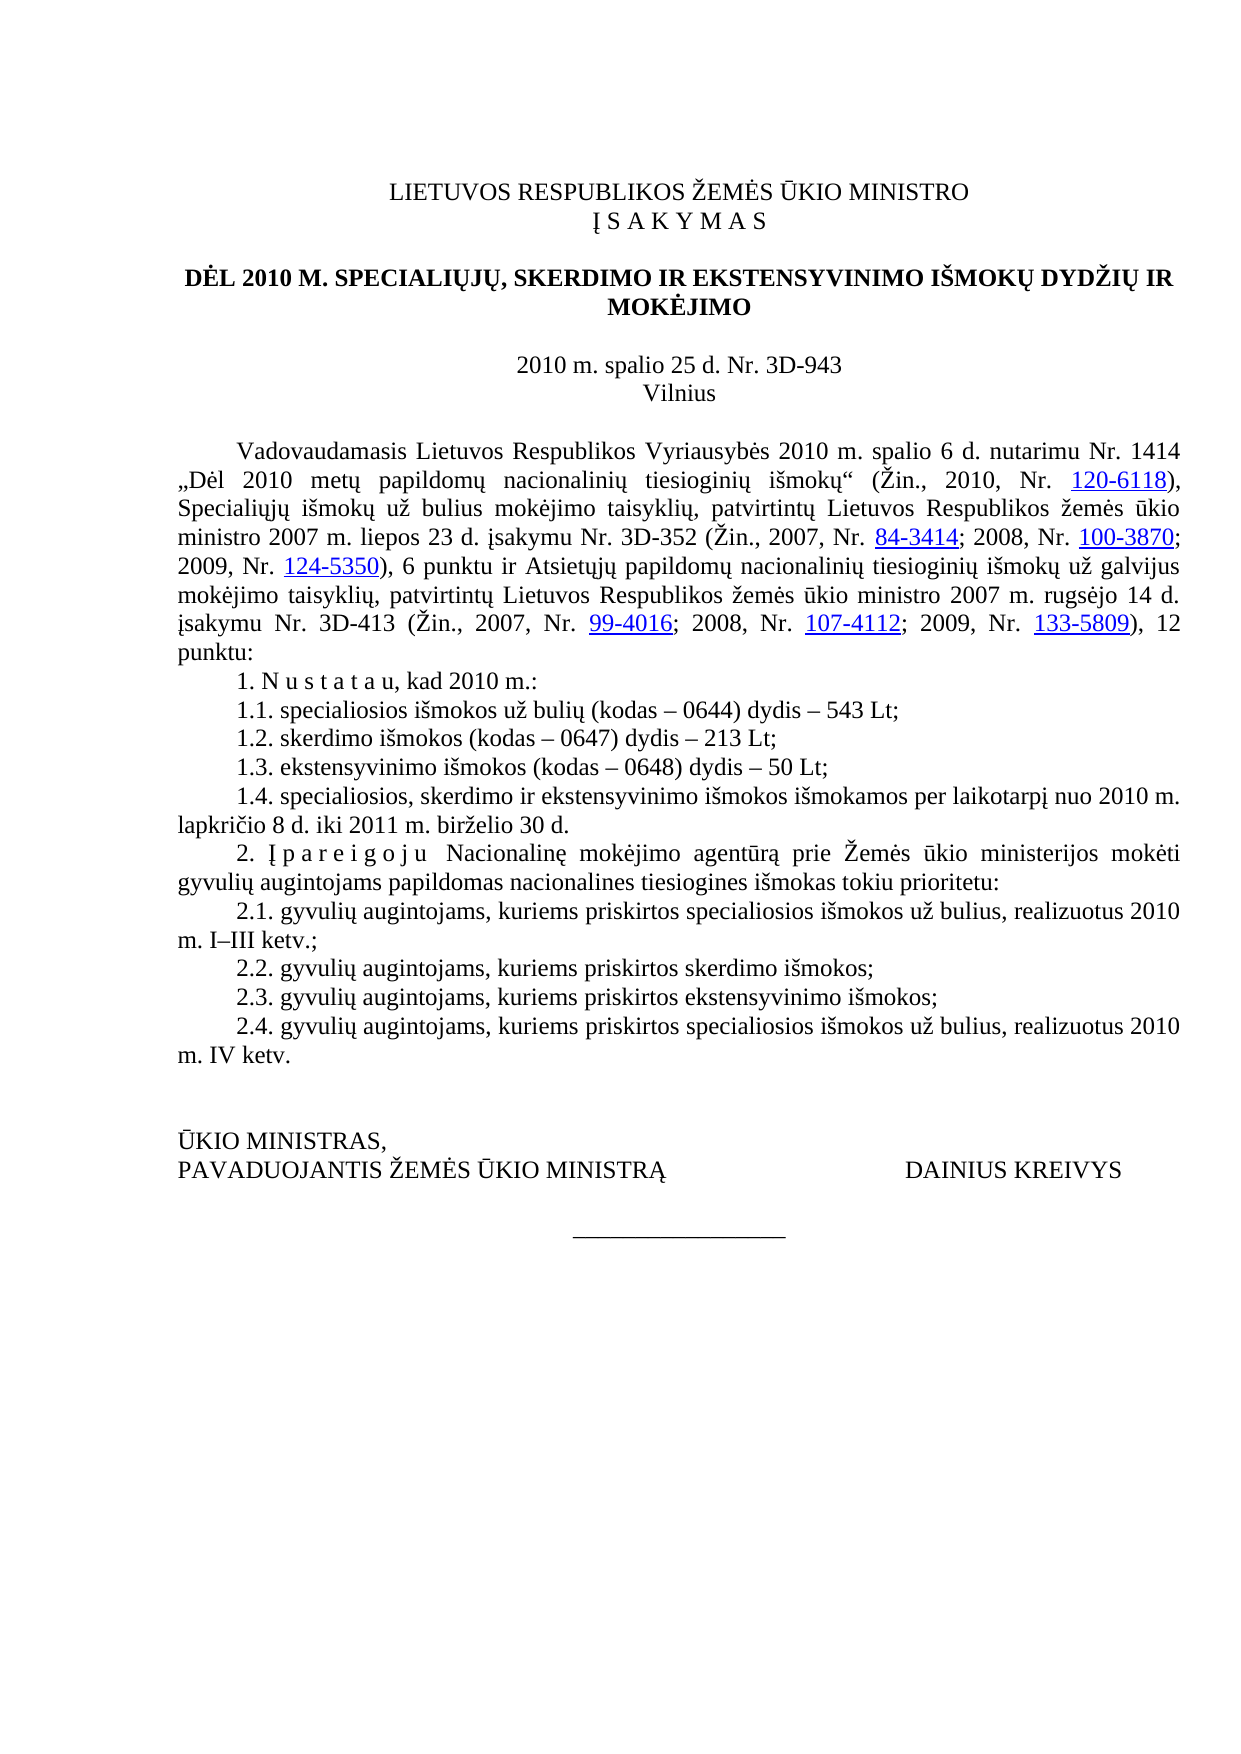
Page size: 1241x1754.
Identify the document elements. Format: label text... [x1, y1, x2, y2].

text 2010 m. spalio 25 d. Nr. 3D-943 [177, 350, 1181, 378]
text LIETUVOS RESPUBLIKOS ŽEMĖS ŪKIO MINISTRO [177, 177, 1181, 206]
text 2.3. gyvulių augintojams, kuriems priskirtos ekstensyvinimo išmokos; [177, 982, 1181, 1011]
text pavaduojantis žemės ūkio ministrą Dainius Kreivys [177, 1155, 1181, 1183]
text _________________ [177, 1212, 1181, 1241]
text 1.3. ekstensyvinimo išmokos (kodas – 0648) dydis – 50 Lt; [177, 752, 1181, 781]
text Ūkio ministras, [177, 1126, 1181, 1155]
text 2.1. gyvulių augintojams, kuriems priskirtos specialiosios išmokos už bulius, realizuotus 2010 m. I–III ketv.; [177, 896, 1181, 953]
text 2.2. gyvulių augintojams, kuriems priskirtos skerdimo išmokos; [177, 953, 1181, 982]
text 1.1. specialiosios išmokos už bulių (kodas – 0644) dydis – 543 Lt; [177, 695, 1181, 723]
text ĮSAKYMAS [177, 206, 1181, 235]
text 1.4. specialiosios, skerdimo ir ekstensyvinimo išmokos išmokamos per laikotarpį nuo 2010 m. lapkričio 8 d. iki 2011 m. birželio 30 d. [177, 781, 1181, 838]
text DĖL 2010 M. SPECIALIŲJŲ, SKERDIMO IR EKSTENSYVINIMO IŠMOKŲ DYDŽIŲ IR MOKĖJIMO [177, 263, 1181, 321]
text Vilnius [177, 378, 1181, 407]
text 2. Įpareigoju Nacionalinę mokėjimo agentūrą prie Žemės ūkio ministerijos mokėti gyvulių augintojams papildomas nacionalines tiesiogines išmokas tokiu prioritetu: [177, 838, 1181, 896]
text 2.4. gyvulių augintojams, kuriems priskirtos specialiosios išmokos už bulius, realizuotus 2010 m. IV ketv. [177, 1011, 1181, 1068]
text 1. Nustatau, kad 2010 m.: [177, 666, 1181, 695]
text Vadovaudamasis Lietuvos Respublikos Vyriausybės 2010 m. spalio 6 d. nutarimu Nr. 1414 „Dėl 2010 metų papildomų nacionalinių tiesioginių išmokų“ (Žin., 2010, Nr. 120-6118), Specialiųjų išmokų už bulius mokėjimo taisyklių, patvirtintų Lietuvos Respublikos žemės ūkio ministro 2007 m. liepos 23 d. įsakymu Nr. 3D-352 (Žin., 2007, Nr. 84-3414; 2008, Nr. 100-3870; 2009, Nr. 124-5350), 6 punktu ir Atsietųjų papildomų nacionalinių tiesioginių išmokų už galvijus mokėjimo taisyklių, patvirtintų Lietuvos Respublikos žemės ūkio ministro 2007 m. rugsėjo 14 d. įsakymu Nr. 3D-413 (Žin., 2007, Nr. 99-4016; 2008, Nr. 107-4112; 2009, Nr. 133-5809), 12 punktu: [177, 436, 1181, 666]
text 1.2. skerdimo išmokos (kodas – 0647) dydis – 213 Lt; [177, 723, 1181, 752]
